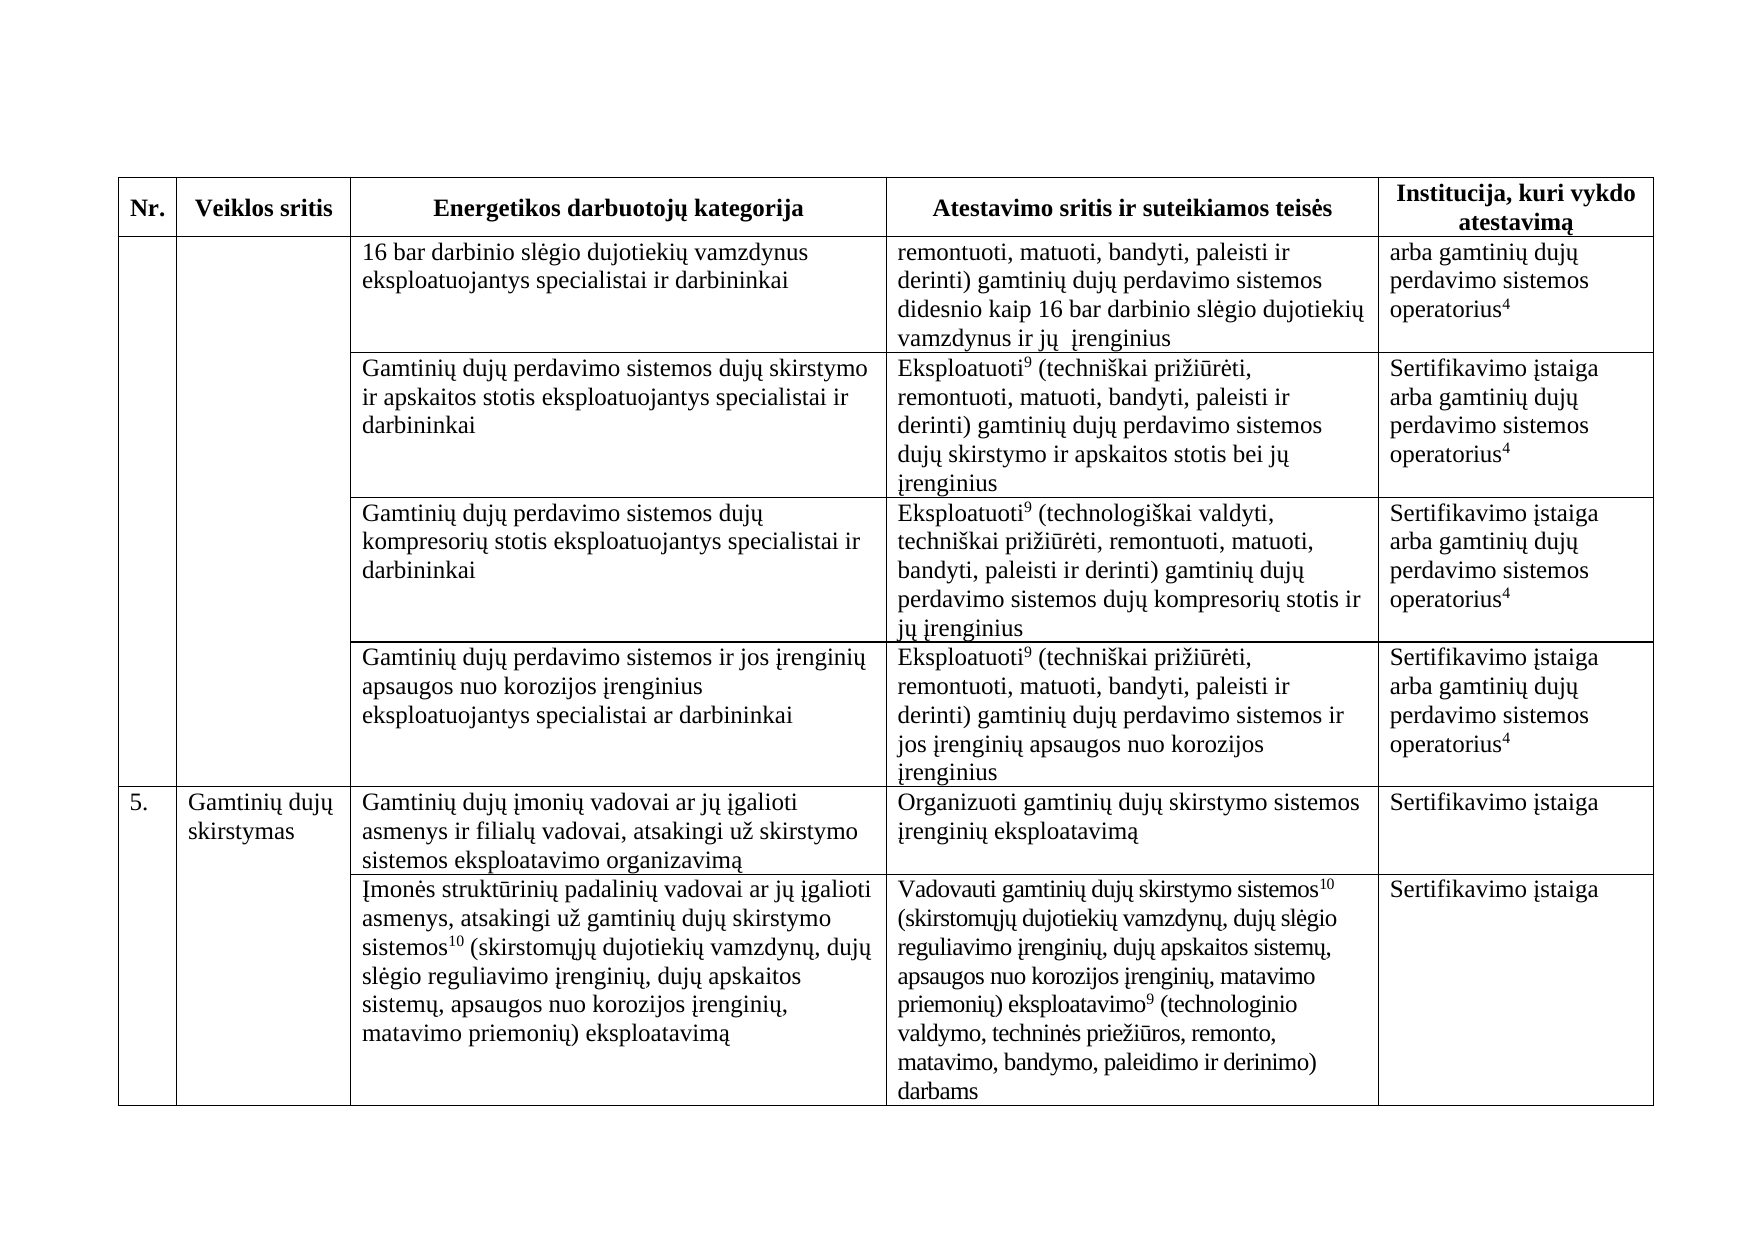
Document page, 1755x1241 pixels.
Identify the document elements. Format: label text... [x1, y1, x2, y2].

table_cell Sertifikavimo įstaiga [1379, 787, 1653, 873]
table_cell Gamtinių dujų perdavimo sistemos dujų skirstymo ir apskaitos stotis eksploatuojantys specialistai ir darbininkai [351, 353, 886, 497]
table_cell 5. [119, 787, 176, 1104]
table_cell Sertifikavimo įstaiga arba gamtinių dujų perdavimo sistemos operatorius4 [1379, 643, 1653, 786]
table_cell Gamtinių dujų perdavimo sistemos dujų kompresorių stotis eksploatuojantys specialistai ir darbininkai [351, 498, 886, 641]
table_cell Sertifikavimo įstaiga arba gamtinių dujų perdavimo sistemos operatorius4 [1379, 353, 1653, 497]
table_cell Sertifikavimo įstaiga [1379, 875, 1653, 1104]
table_cell [177, 237, 350, 786]
table_cell Sertifikavimo įstaiga arba gamtinių dujų perdavimo sistemos operatorius4 [1379, 498, 1653, 641]
table_header Atestavimo sritis ir suteikiamos teisės [887, 178, 1378, 236]
table_header Energetikos darbuotojų kategorija [351, 178, 886, 236]
table_cell Gamtinių dujų įmonių vadovai ar jų įgalioti asmenys ir filialų vadovai, atsakingi už skirstymo sistemos eksploatavimo organizavimą [351, 787, 886, 873]
table_cell Įmonės struktūrinių padalinių vadovai ar jų įgalioti asmenys, atsakingi už gamtinių dujų skirstymo sistemos10 (skirstomųjų dujotiekių vamzdynų, dujų slėgio reguliavimo įrenginių, dujų apskaitos sistemų, apsaugos nuo korozijos įrenginių, matavimo priemonių) eksploatavimą [351, 875, 886, 1104]
table_cell Eksploatuoti9 (techniškai prižiūrėti, remontuoti, matuoti, bandyti, paleisti ir derinti) gamtinių dujų perdavimo sistemos dujų skirstymo ir apskaitos stotis bei jų įrenginius [887, 353, 1378, 497]
table_cell arba gamtinių dujų perdavimo sistemos operatorius4 [1379, 237, 1653, 352]
table_cell Eksploatuoti9 (techniškai prižiūrėti, remontuoti, matuoti, bandyti, paleisti ir derinti) gamtinių dujų perdavimo sistemos ir jos įrenginių apsaugos nuo korozijos įrenginius [887, 643, 1378, 786]
table_header Nr. [119, 178, 176, 236]
table_cell Eksploatuoti9 (technologiškai valdyti, techniškai prižiūrėti, remontuoti, matuoti, bandyti, paleisti ir derinti) gamtinių dujų perdavimo sistemos dujų kompresorių stotis ir jų įrenginius [887, 498, 1378, 641]
table_cell Gamtinių dujų skirstymas [177, 787, 350, 1104]
table_cell Gamtinių dujų perdavimo sistemos ir jos įrenginių apsaugos nuo korozijos įrenginius eksploatuojantys specialistai ar darbininkai [351, 643, 886, 786]
table_cell Vadovauti gamtinių dujų skirstymo sistemos10 (skirstomųjų dujotiekių vamzdynų, dujų slėgio reguliavimo įrenginių, dujų apskaitos sistemų, apsaugos nuo korozijos įrenginių, matavimo priemonių) eksploatavimo9 (technologinio valdymo, techninės priežiūros, remonto, matavimo, bandymo, paleidimo ir derinimo) darbams [887, 875, 1378, 1104]
table_header Veiklos sritis [177, 178, 350, 236]
table_cell remontuoti, matuoti, bandyti, paleisti ir derinti) gamtinių dujų perdavimo sistemos didesnio kaip 16 bar darbinio slėgio dujotiekių vamzdynus ir jų įrenginius [887, 237, 1378, 352]
table_cell Organizuoti gamtinių dujų skirstymo sistemos įrenginių eksploatavimą [887, 787, 1378, 873]
table_cell 16 bar darbinio slėgio dujotiekių vamzdynus eksploatuojantys specialistai ir darbininkai [351, 237, 886, 352]
table_header Institucija, kuri vykdo atestavimą [1379, 178, 1653, 236]
table_cell [119, 237, 176, 786]
